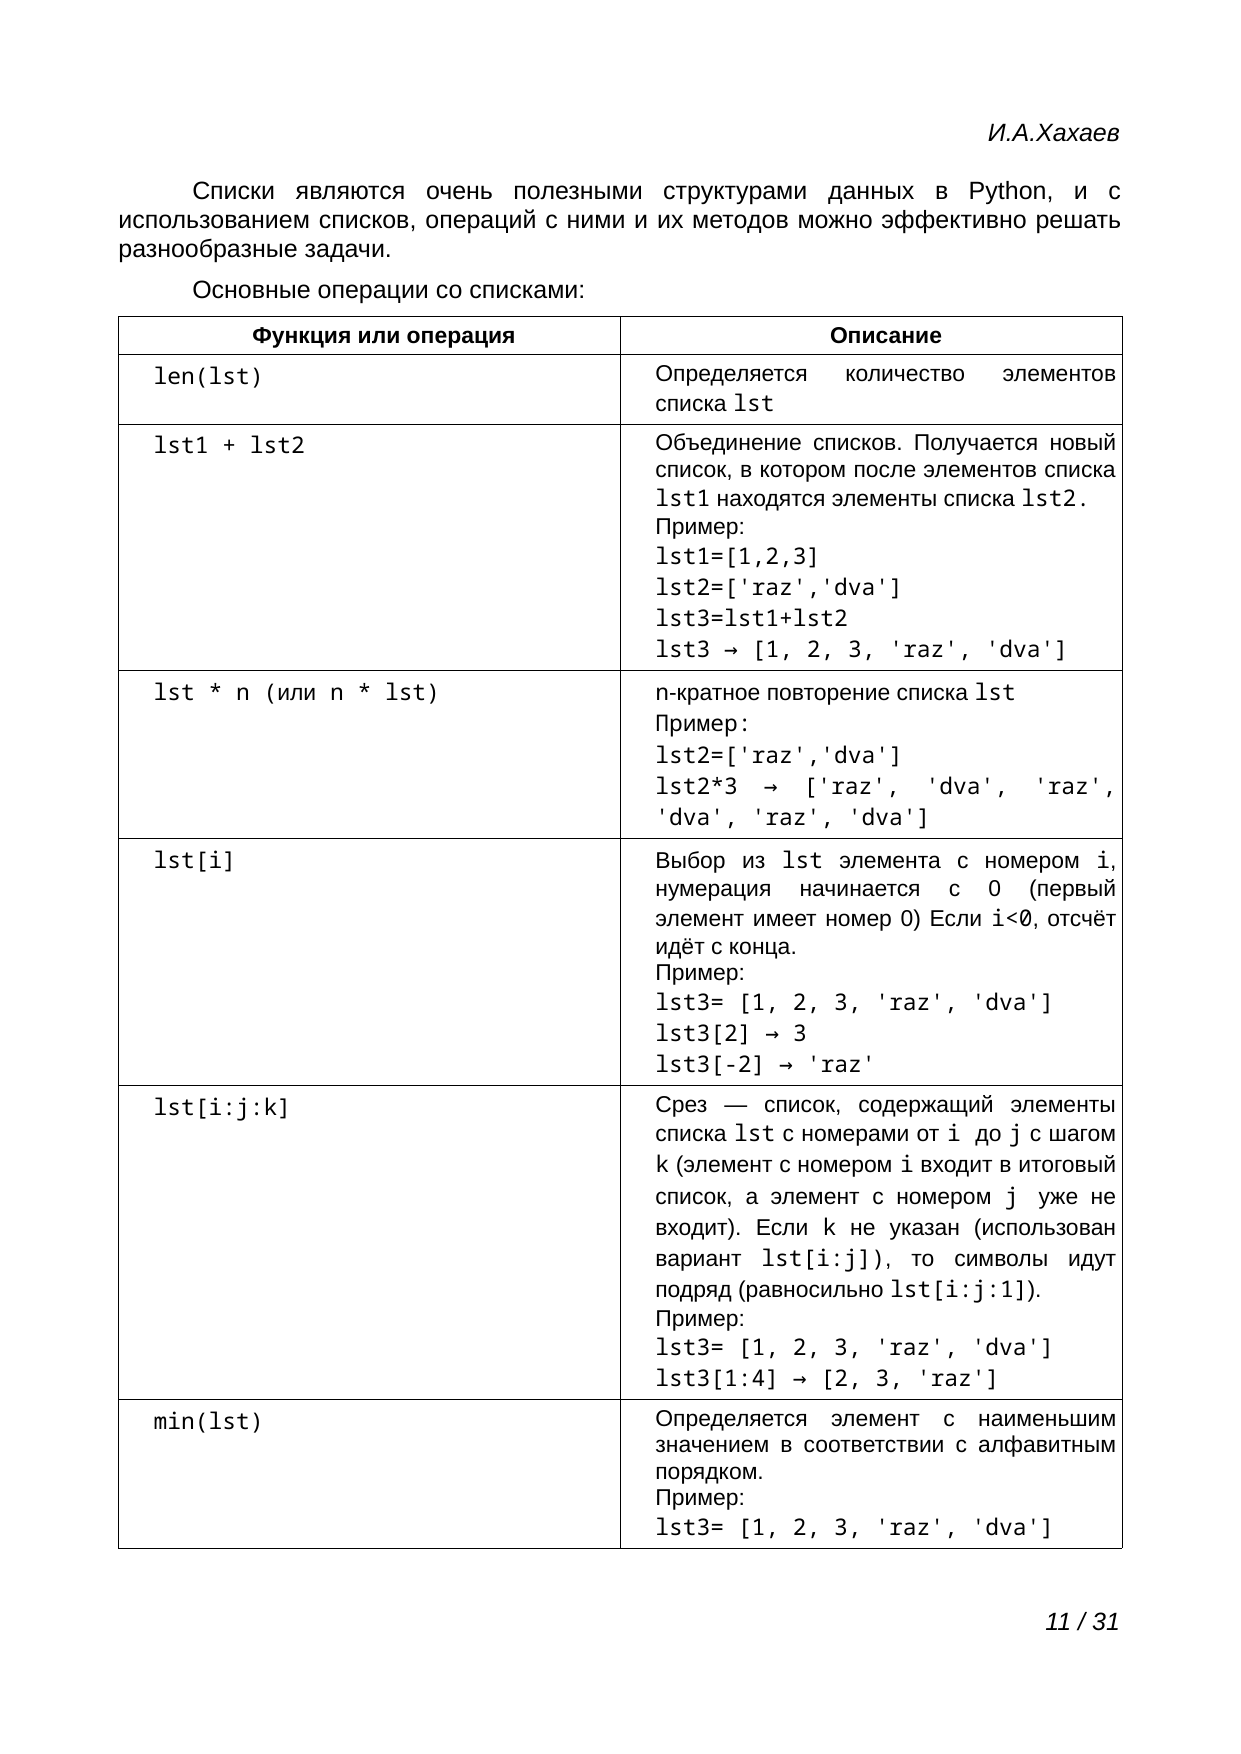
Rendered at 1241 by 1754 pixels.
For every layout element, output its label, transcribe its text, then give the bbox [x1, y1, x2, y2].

table_cell Определяется элемент с наименьшим значением в соответствии с алфавитным порядком. Пример: lst3= [1, 2, 3, 'raz', 'dva'] [621, 1400, 1122, 1547]
table_header Описание [621, 317, 1122, 354]
table_cell lst1 + lst2 [119, 425, 620, 670]
table_cell min(lst) [119, 1400, 620, 1547]
table_cell lst * n (или n * lst) [119, 671, 620, 838]
table_cell n-кратное повторение списка lst Пример: lst2=['raz','dva'] lst2*3 → ['raz', 'dva', 'raz', 'dva', 'raz', 'dva'] [621, 671, 1122, 838]
text Основные операции со списками: [118, 275, 1122, 304]
table_cell len(lst) [119, 355, 620, 423]
table_cell lst[i] [119, 839, 620, 1085]
table_cell lst[i:j:k] [119, 1086, 620, 1399]
text Списки являются очень полезными структурами данных в Python, и с использованием списков, операций с ними и их методов можно эффективно решать разнообразные задачи. [118, 176, 1122, 263]
table_cell Объединение списков. Получается новый список, в котором после элементов списка lst1 находятся элементы списка lst2. Пример: lst1=[1,2,3] lst2=['raz','dva'] lst3=lst1+lst2 lst3 → [1, 2, 3, 'raz', 'dva'] [621, 425, 1122, 670]
table_cell Определяется количество элементов списка lst [621, 355, 1122, 423]
table_header Функция или операция [119, 317, 620, 354]
table_cell Выбор из lst элемента с номером i, нумерация начинается с 0 (первый элемент имеет номер 0) Если i<0, отсчёт идёт с конца. Пример: lst3= [1, 2, 3, 'raz', 'dva'] lst3[2] → 3 lst3[-2] → 'raz' [621, 839, 1122, 1085]
table_cell Срез — список, содержащий элементы списка lst с номерами от i до j с шагом k (элемент с номером i входит в итоговый список, а элемент с номером j уже не входит). Если k не указан (использован вариант lst[i:j]), то символы идут подряд (равносильно lst[i:j:1]). Пример: lst3= [1, 2, 3, 'raz', 'dva'] lst3[1:4] → [2, 3, 'raz'] [621, 1086, 1122, 1399]
